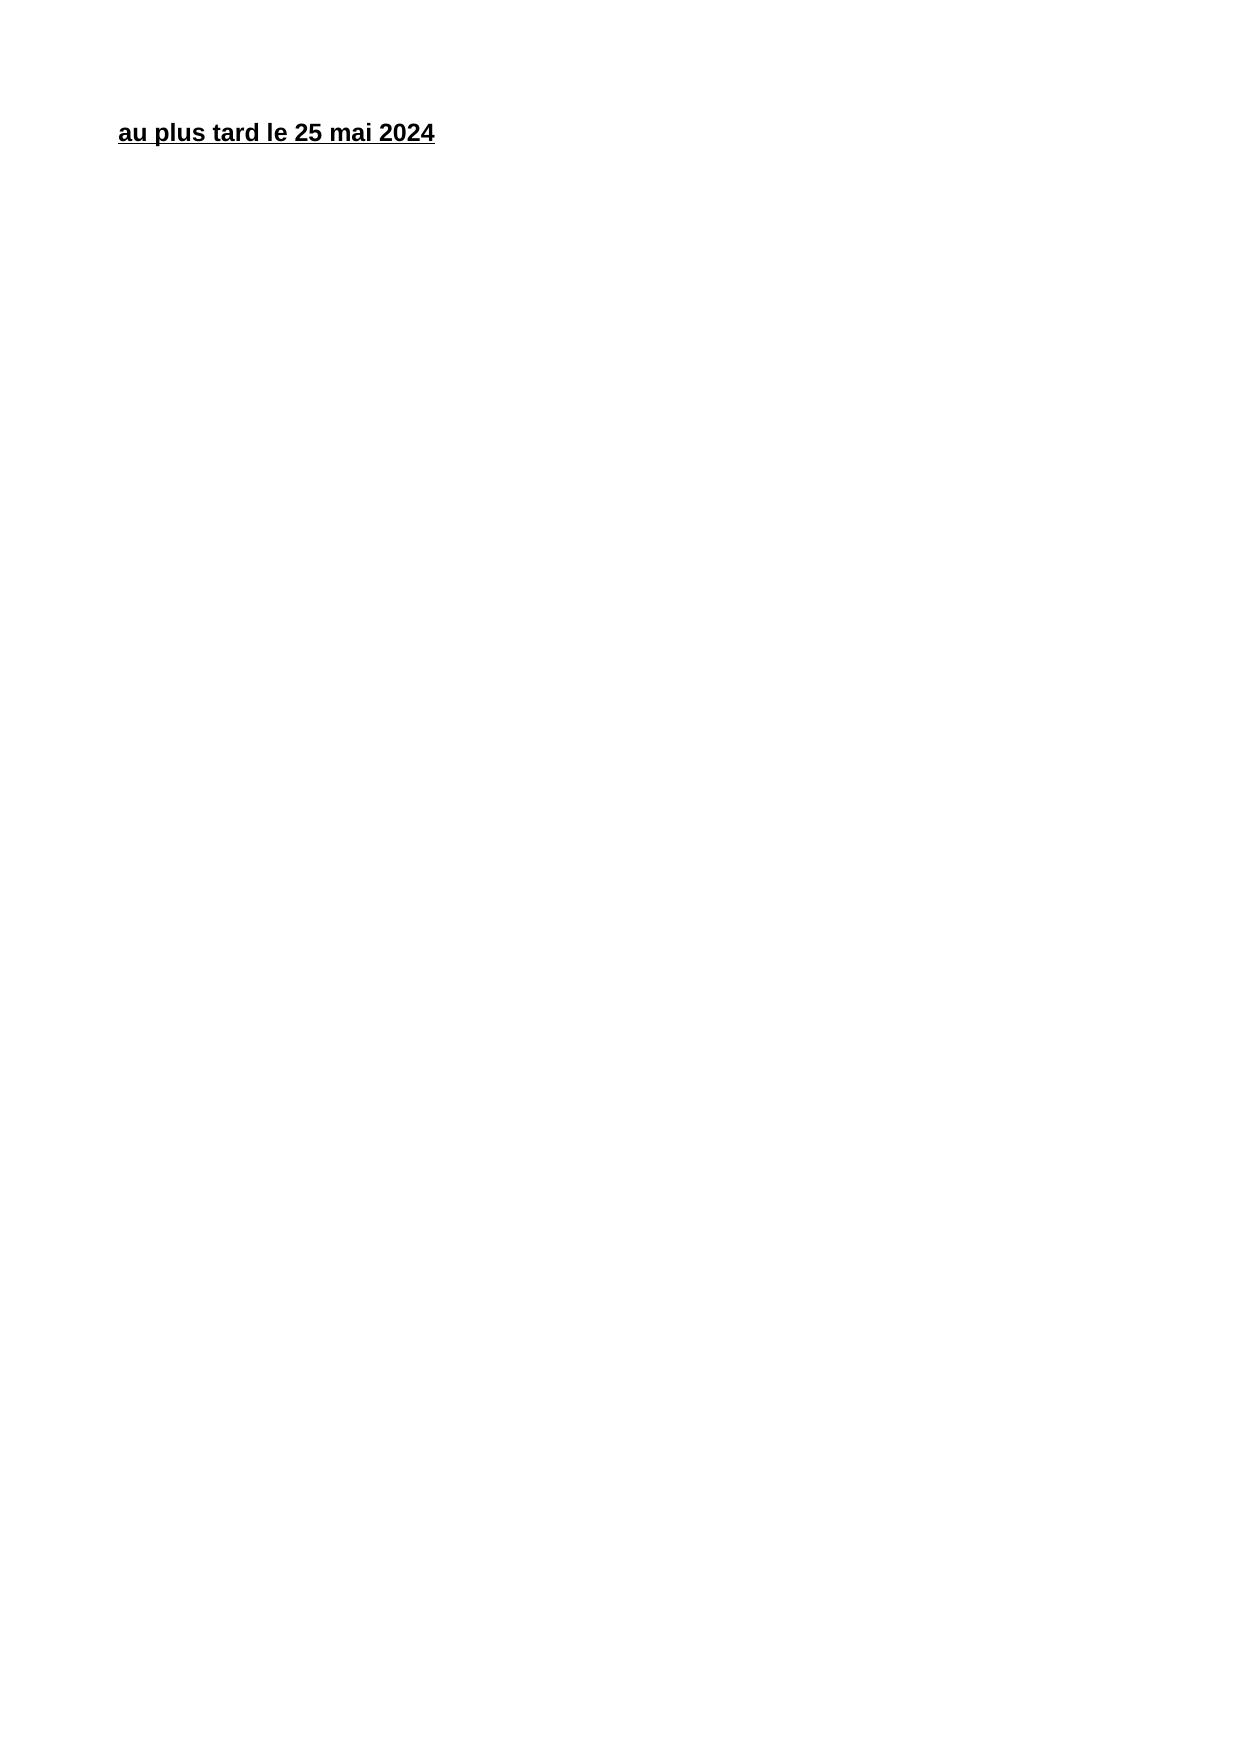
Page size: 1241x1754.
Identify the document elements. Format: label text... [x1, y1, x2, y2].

text au plus tard le 25 mai 2024 [118, 118, 1122, 147]
